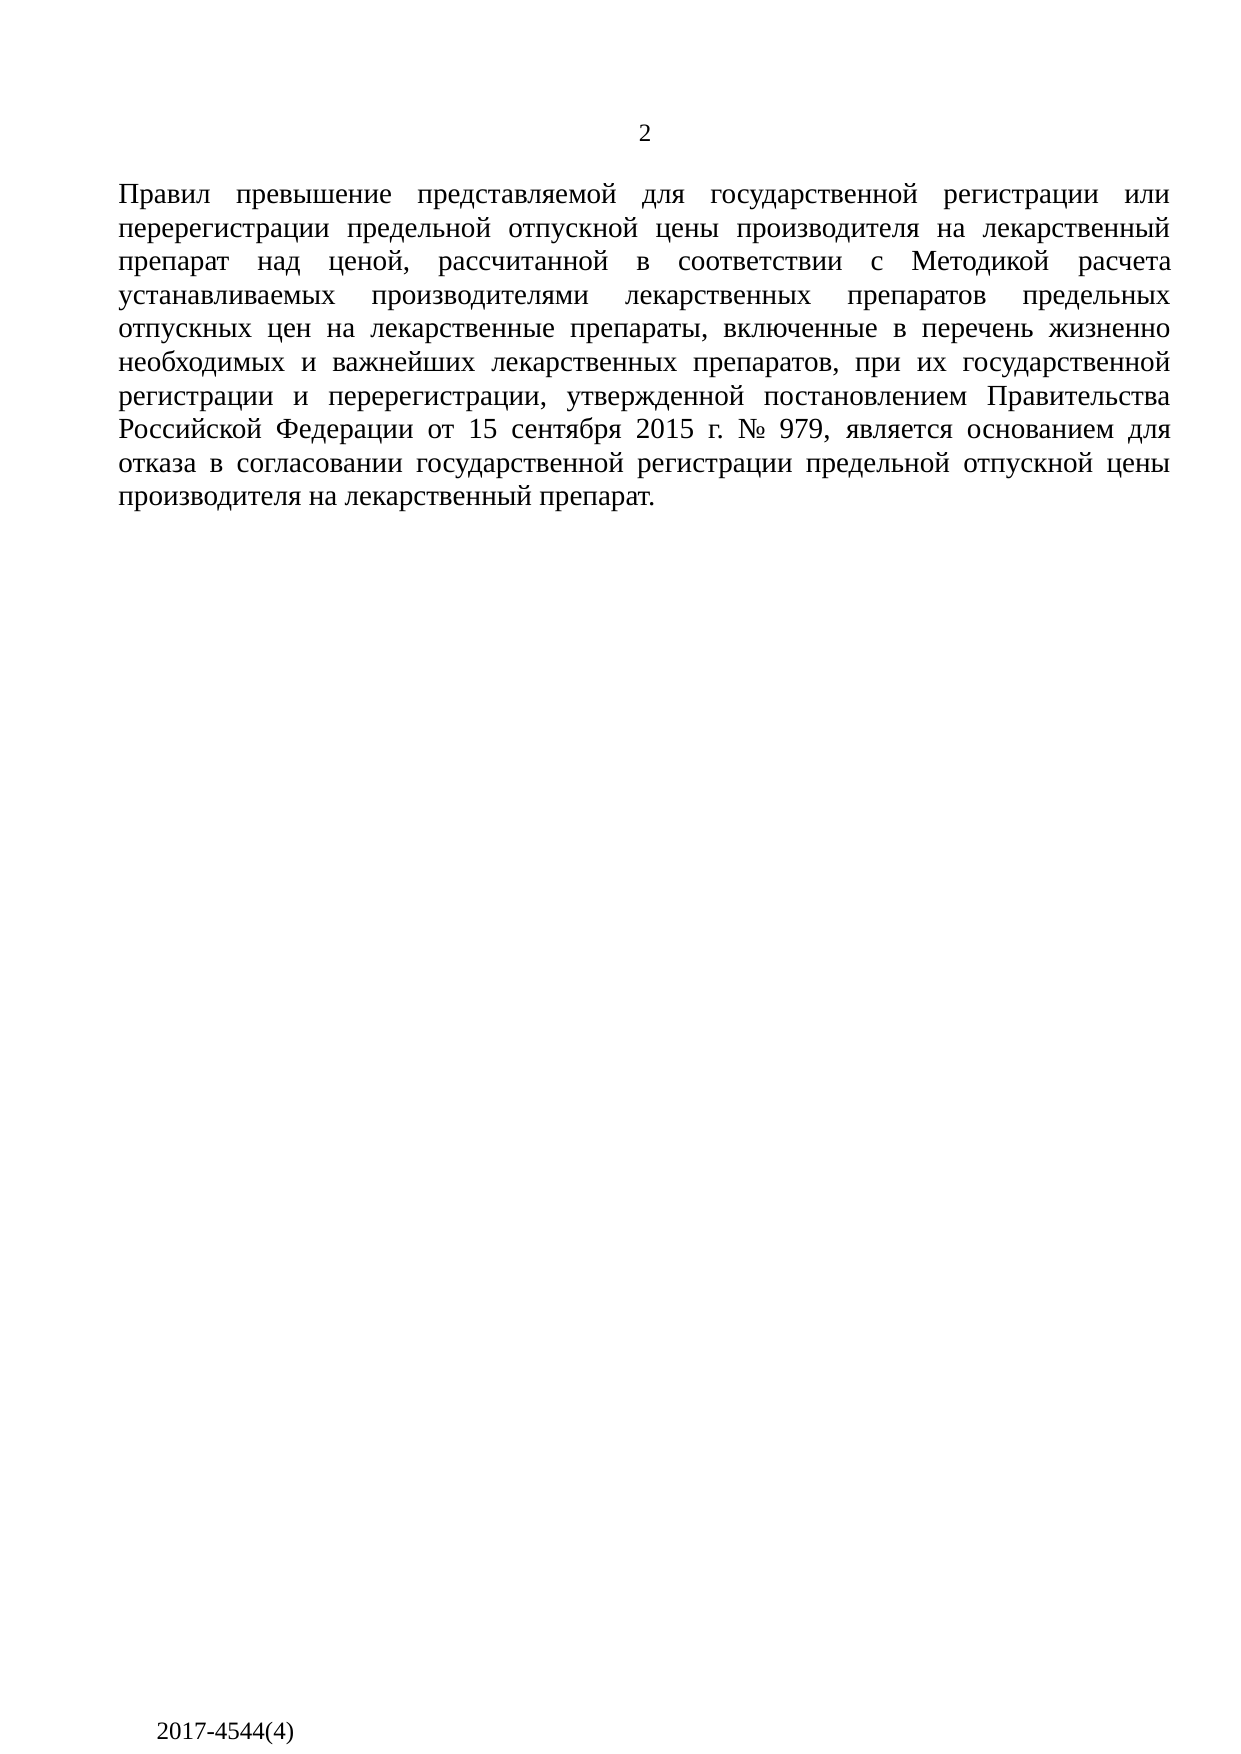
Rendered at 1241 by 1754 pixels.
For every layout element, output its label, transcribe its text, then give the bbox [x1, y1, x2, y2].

text Правил превышение представляемой для государственной регистрации или перерегистрации предельной отпускной цены производителя на лекарственный препарат над ценой, рассчитанной в соответствии с Методикой расчета устанавливаемых производителями лекарственных препаратов предельных отпускных цен на лекарственные препараты, включенные в перечень жизненно необходимых и важнейших лекарственных препаратов, при их государственной регистрации и перерегистрации, утвержденной постановлением Правительства Российской Федерации от 15 сентября 2015 г. № 979, является основанием для отказа в согласовании государственной регистрации предельной отпускной цены производителя на лекарственный препарат. [118, 176, 1171, 512]
